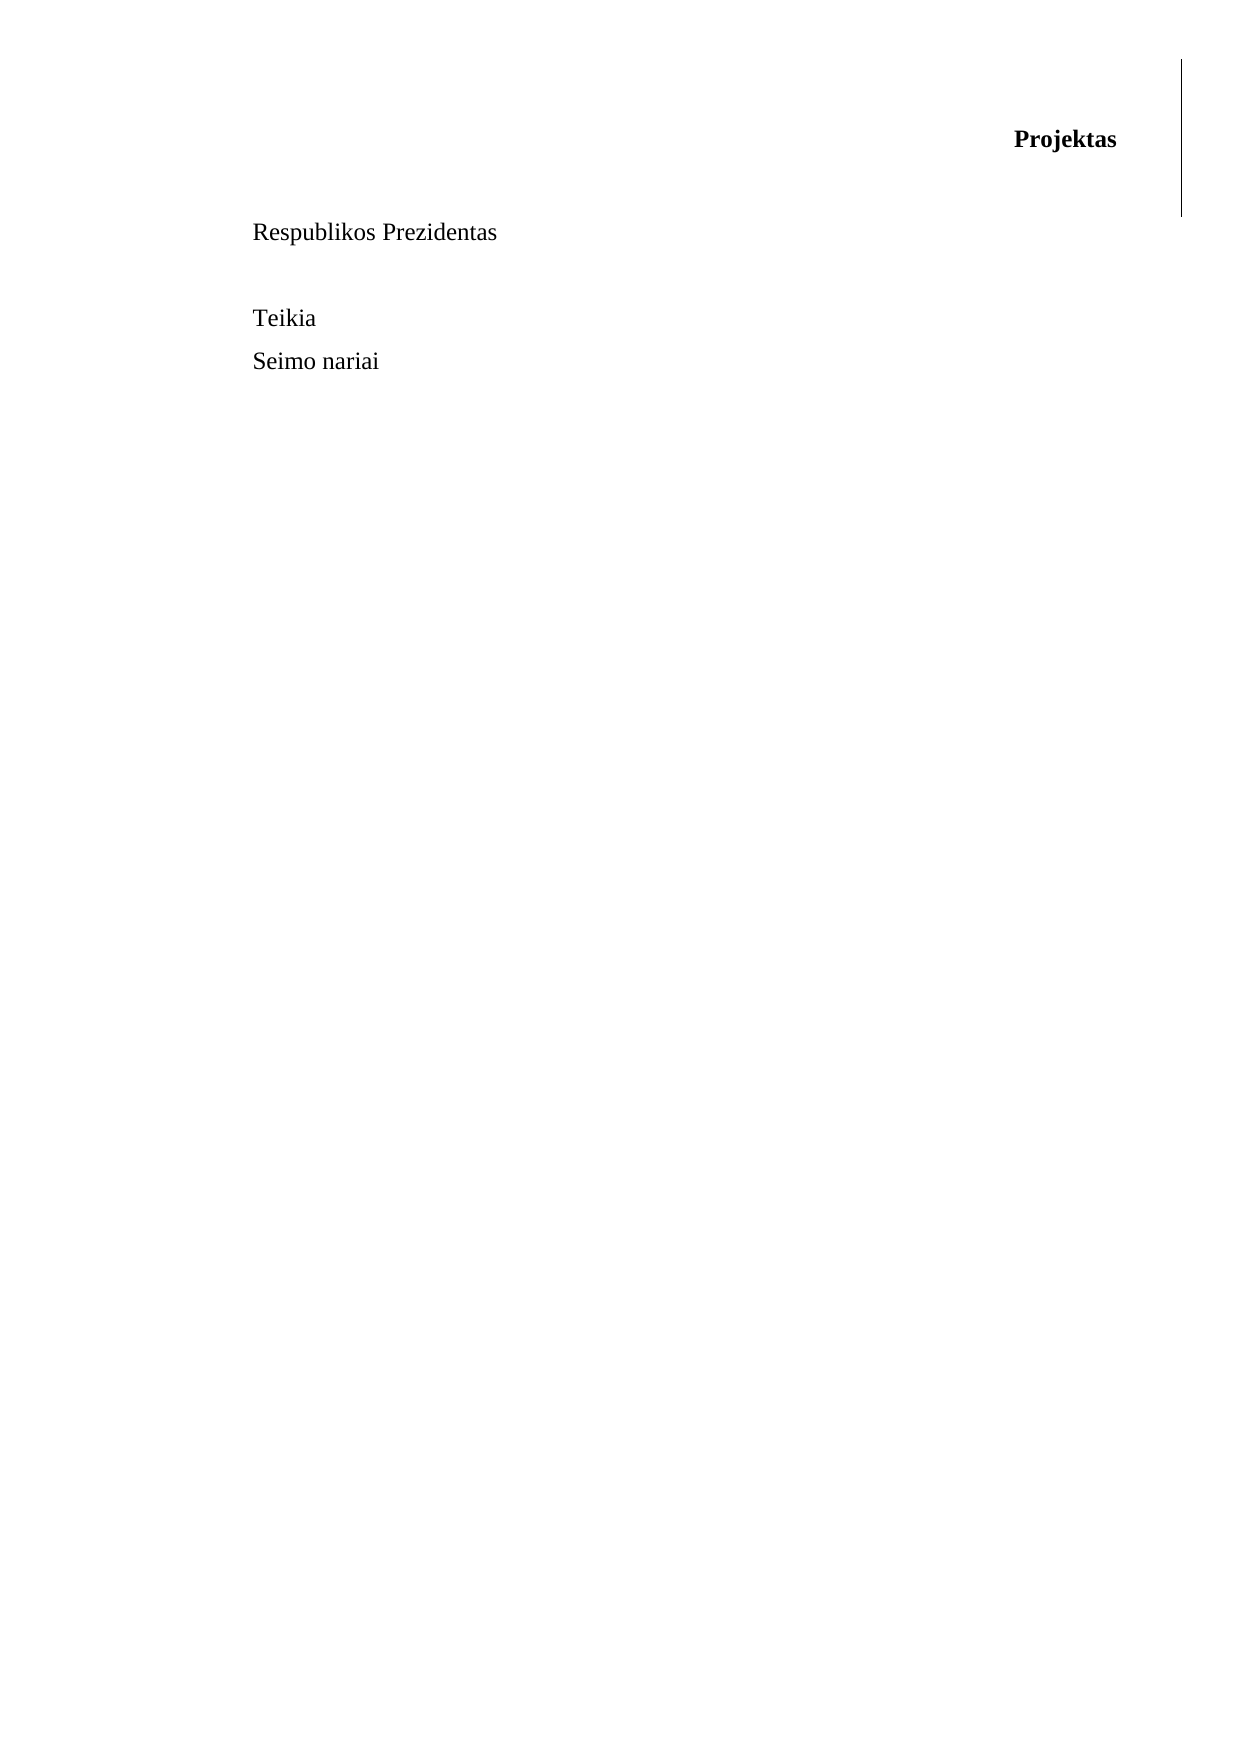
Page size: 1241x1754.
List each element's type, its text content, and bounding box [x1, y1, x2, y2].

text Respublikos Prezidentas [177, 217, 1181, 246]
text Seimo nariai [177, 346, 1181, 375]
text Teikia [177, 303, 1181, 332]
